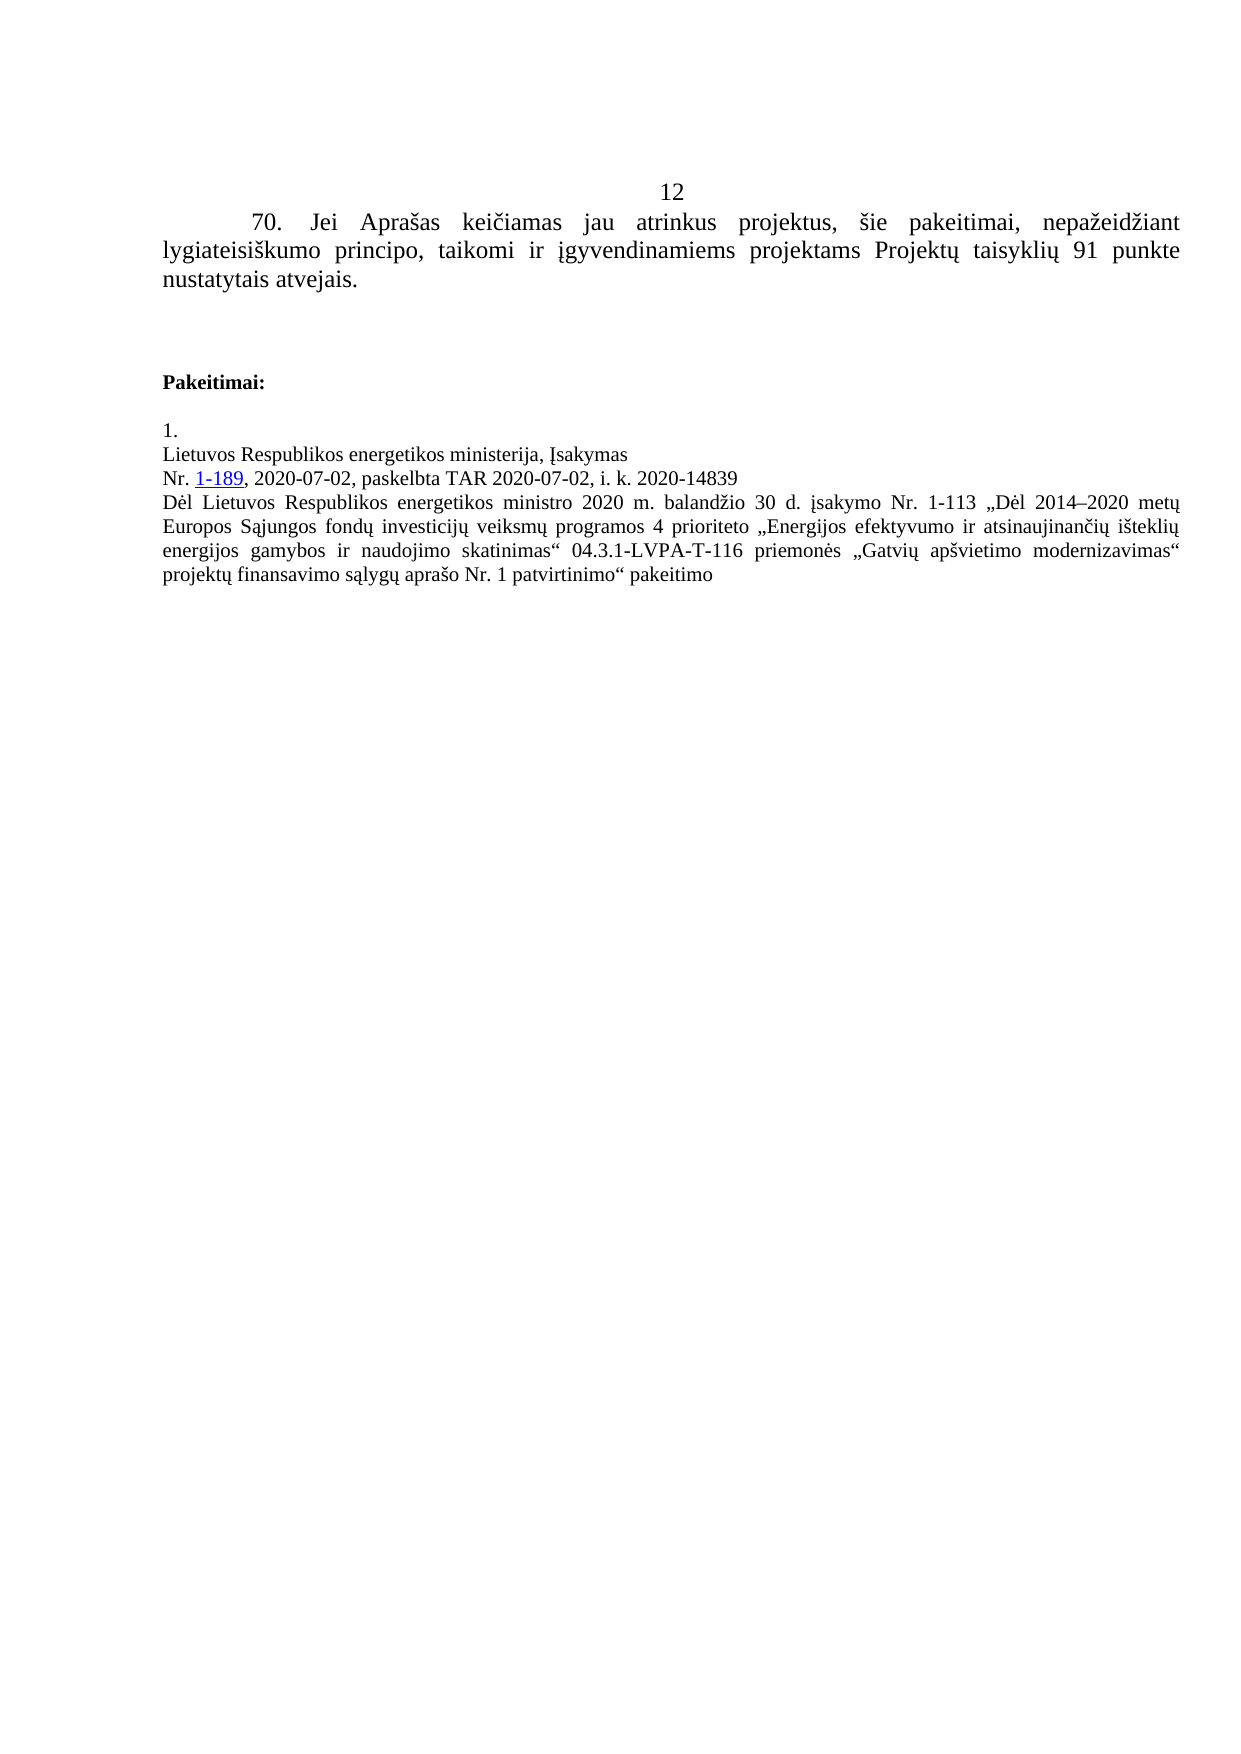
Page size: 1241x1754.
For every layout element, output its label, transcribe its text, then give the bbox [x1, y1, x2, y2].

text Pakeitimai: [162, 370, 1181, 394]
text Nr. 1-189, 2020-07-02, paskelbta TAR 2020-07-02, i. k. 2020-14839 [162, 466, 1181, 490]
text 1. [162, 418, 1181, 442]
text Dėl Lietuvos Respublikos energetikos ministro 2020 m. balandžio 30 d. įsakymo Nr. 1-113 „Dėl 2014–2020 metų Europos Sąjungos fondų investicijų veiksmų programos 4 prioriteto „Energijos efektyvumo ir atsinaujinančių išteklių energijos gamybos ir naudojimo skatinimas“ 04.3.1-LVPA-T-116 priemonės „Gatvių apšvietimo modernizavimas“ projektų finansavimo sąlygų aprašo Nr. 1 patvirtinimo“ pakeitimo [162, 490, 1181, 586]
text 70. Jei Aprašas keičiamas jau atrinkus projektus, šie pakeitimai, nepažeidžiant lygiateisiškumo principo, taikomi ir įgyvendinamiems projektams Projektų taisyklių 91 punkte nustatytais atvejais. [162, 207, 1181, 293]
text Lietuvos Respublikos energetikos ministerija, Įsakymas [162, 442, 1181, 466]
